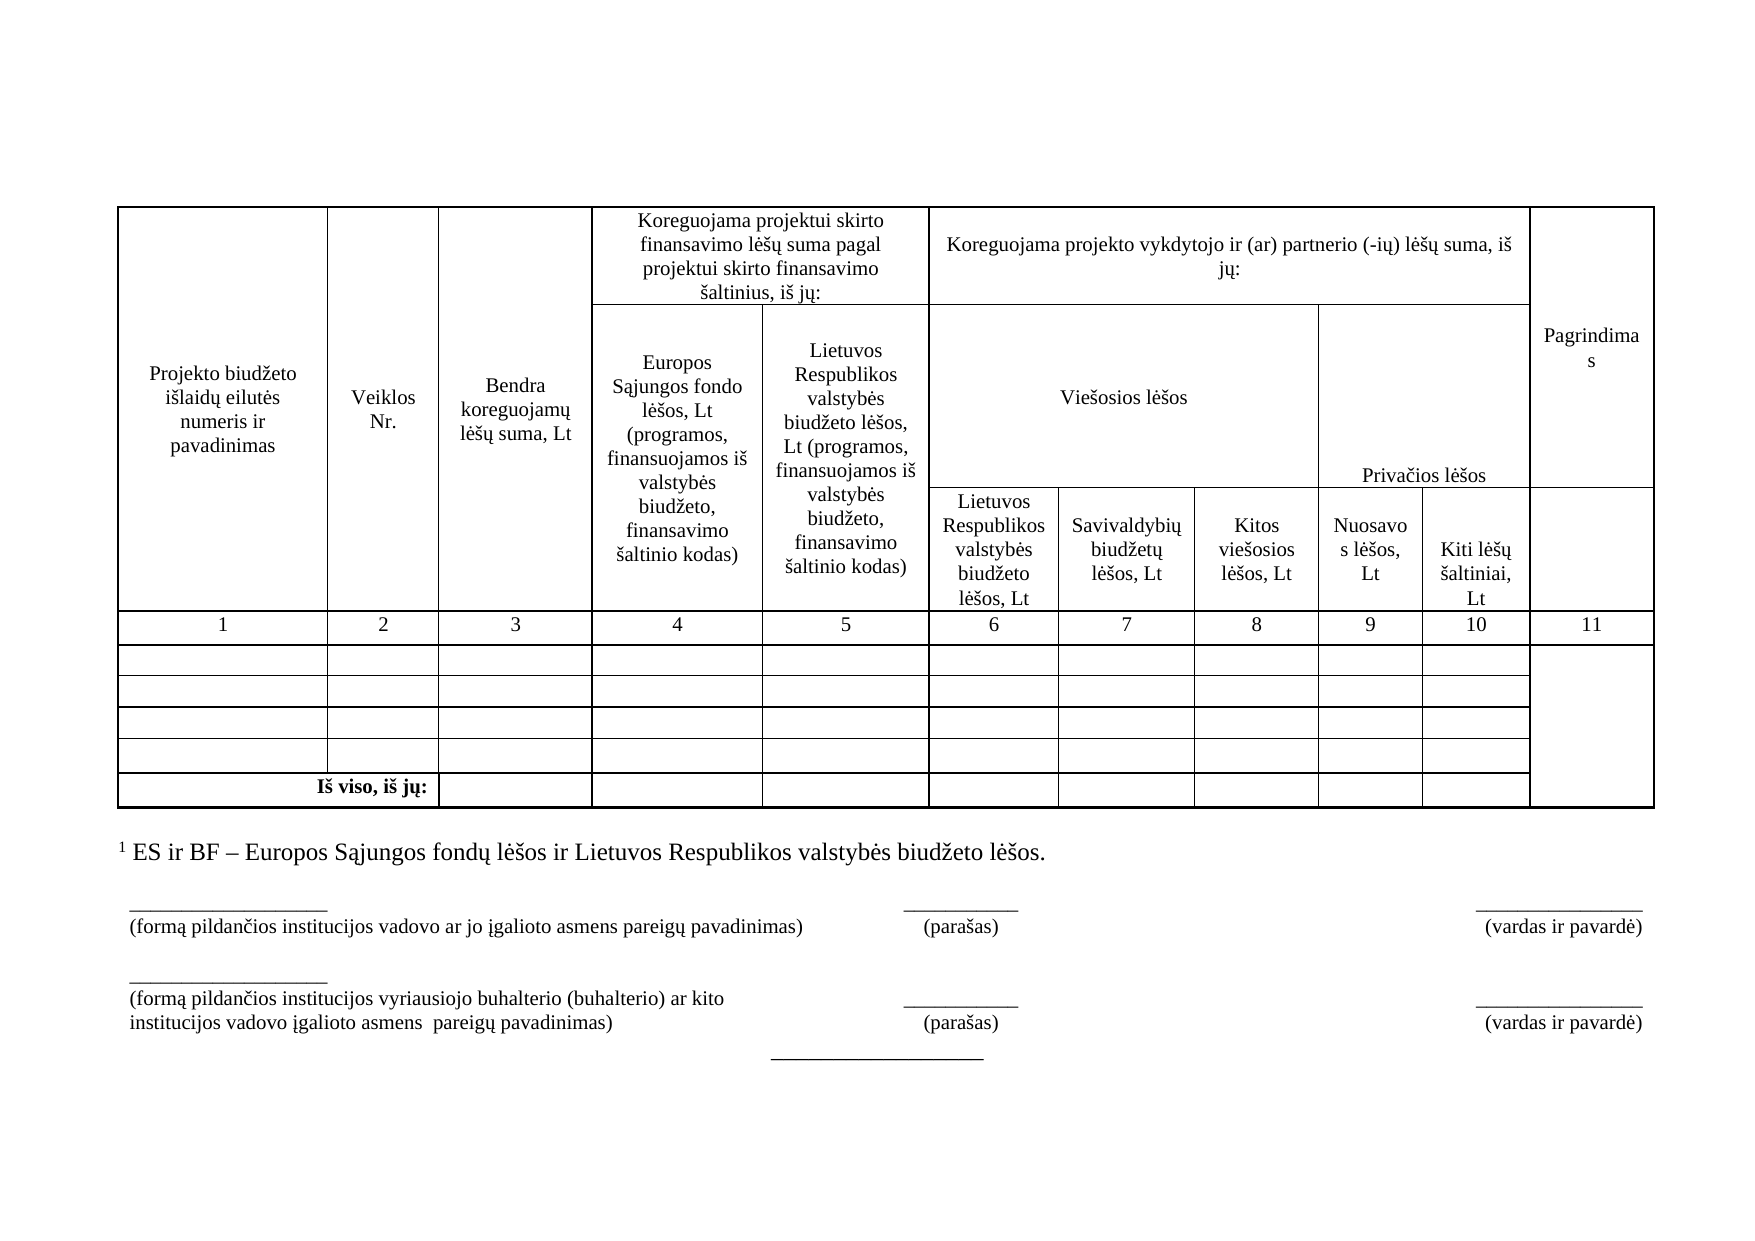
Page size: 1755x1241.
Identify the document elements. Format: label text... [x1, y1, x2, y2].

table_cell Lietuvos Respublikos valstybės biudžeto lėšos, Lt (programos, finansuojamos iš valstybės biudžeto, finansavimo šaltinio kodas) [763, 305, 928, 609]
table_header Bendra koreguojamų lėšų suma, Lt [439, 208, 591, 609]
table_header ________________ (vardas ir pavardė) [1104, 962, 1653, 1034]
table_cell [930, 708, 1058, 738]
table_cell [1423, 739, 1529, 772]
table_cell [439, 646, 591, 675]
table_cell [328, 676, 438, 706]
table_cell [593, 774, 762, 806]
table_cell [439, 739, 591, 772]
table_cell [1319, 708, 1422, 738]
table_cell [328, 646, 438, 675]
table_cell [1195, 646, 1318, 675]
table_cell Viešosios lėšos [930, 305, 1318, 487]
table_cell [1319, 646, 1422, 675]
table_header Koreguojama projekto vykdytojo ir (ar) partnerio (-ių) lėšų suma, iš jų: [930, 208, 1529, 304]
table_cell [763, 646, 928, 675]
table_cell [1423, 646, 1529, 675]
table_cell [1531, 646, 1653, 806]
table_header Pagrindimas [1531, 208, 1653, 487]
table_cell [1423, 676, 1529, 706]
text 1 ES ir BF – Europos Sąjungos fondų lėšos ir Lietuvos Respublikos valstybės biudžeto lėšos. [118, 837, 1636, 866]
table_cell [1195, 774, 1318, 806]
table_header Projekto biudžeto išlaidų eilutės numeris ir pavadinimas [119, 208, 327, 609]
table_cell Kiti lėšų šaltiniai, Lt [1423, 488, 1529, 609]
table_cell 8 [1195, 612, 1318, 644]
table_cell [1195, 676, 1318, 706]
table_cell 3 [439, 612, 591, 644]
table_cell [1531, 488, 1653, 609]
table_header Koreguojama projektui skirto finansavimo lėšų suma pagal projektui skirto finansavimo šaltinius, iš jų: [593, 208, 928, 304]
table_cell [1059, 708, 1194, 738]
table_header ___________________ (formą pildančios institucijos vadovo ar jo įgalioto asmens pareigų pavadinimas) [118, 890, 817, 938]
table_cell 5 [763, 612, 928, 644]
table_header ___________ (parašas) [817, 962, 1104, 1034]
table_cell [1319, 774, 1422, 806]
table_cell [593, 739, 762, 772]
table_cell Kitos viešosios lėšos, Lt [1195, 488, 1318, 609]
table_cell Lietuvos Respublikos valstybės biudžeto lėšos, Lt [930, 488, 1058, 609]
table_cell [439, 708, 591, 738]
table_cell [1319, 739, 1422, 772]
table_cell [593, 676, 762, 706]
table_cell [119, 739, 327, 772]
table_cell Privačios lėšos [1319, 305, 1529, 487]
text _________________ [118, 1034, 1636, 1063]
table_cell [440, 774, 591, 806]
table_cell [593, 646, 762, 675]
table_cell Europos Sąjungos fondo lėšos, Lt (programos, finansuojamos iš valstybės biudžeto, finansavimo šaltinio kodas) [593, 305, 762, 609]
table_cell 1 [119, 612, 327, 644]
table_header Veiklos Nr. [328, 208, 438, 609]
table_cell [328, 708, 438, 738]
table_cell Savivaldybių biudžetų lėšos, Lt [1059, 488, 1194, 609]
table_cell [930, 646, 1058, 675]
table_cell [328, 739, 438, 772]
table_cell [1059, 646, 1194, 675]
table_cell [930, 774, 1058, 806]
table_cell [593, 708, 762, 738]
table_cell [1423, 708, 1529, 738]
table_cell [439, 676, 591, 706]
table_cell 9 [1319, 612, 1422, 644]
table_cell 2 [328, 612, 438, 644]
table_cell [1059, 739, 1194, 772]
table_cell Nuosavos lėšos, Lt [1319, 488, 1422, 609]
table_cell [119, 774, 216, 806]
table_cell [119, 676, 327, 706]
table_cell [1423, 774, 1529, 806]
table_cell 11 [1531, 612, 1653, 644]
table_header ________________ (vardas ir pavardė) [1104, 890, 1653, 938]
table_cell 4 [593, 612, 762, 644]
table_cell [1059, 676, 1194, 706]
table_cell [763, 676, 928, 706]
table_cell [1059, 774, 1194, 806]
table_cell 6 [930, 612, 1058, 644]
table_cell 7 [1059, 612, 1194, 644]
table_cell Iš viso, iš jų: [216, 774, 438, 806]
table_cell [119, 708, 327, 738]
table_cell [930, 676, 1058, 706]
table_cell [119, 646, 327, 675]
table_cell [1195, 708, 1318, 738]
table_cell [763, 774, 928, 806]
table_cell [763, 739, 928, 772]
table_cell [1319, 676, 1422, 706]
table_cell [763, 708, 928, 738]
table_header ___________________ (formą pildančios institucijos vyriausiojo buhalterio (buhalterio) ar kito institucijos vadovo įgalioto asmens pareigų pavadinimas) [118, 962, 817, 1034]
table_cell [1195, 739, 1318, 772]
table_cell [930, 739, 1058, 772]
table_header ___________ (parašas) [817, 890, 1104, 938]
table_cell 10 [1423, 612, 1529, 644]
